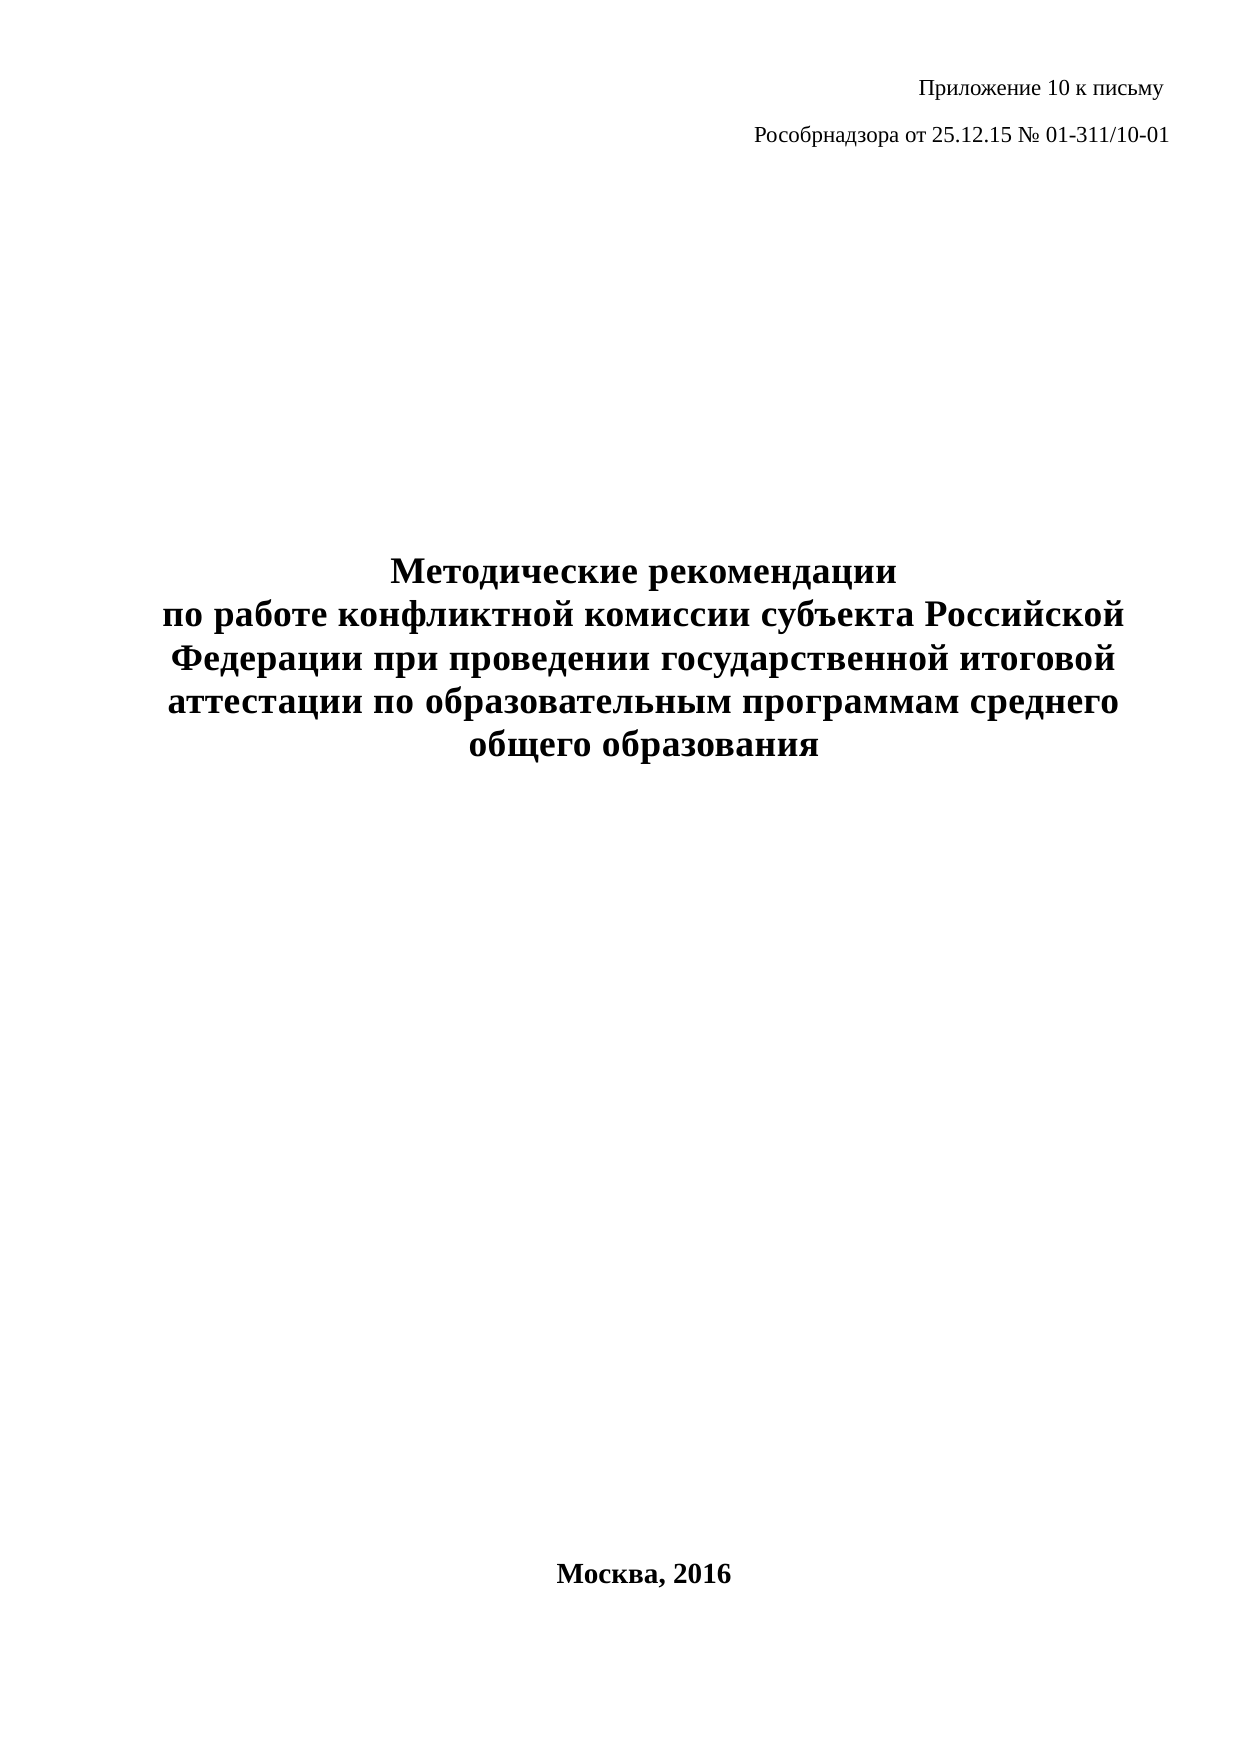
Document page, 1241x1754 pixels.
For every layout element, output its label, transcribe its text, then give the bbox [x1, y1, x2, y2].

text Рособрнадзора от 25.12.15 № 01-311/10-01 [118, 121, 1169, 147]
text Москва, 2016 [118, 1556, 1169, 1590]
text Методические рекомендации [118, 549, 1169, 592]
text Приложение 10 к письму [118, 74, 1169, 100]
text по работе конфликтной комиссии субъекта Российской Федерации при проведении государственной итоговой аттестации по образовательным программам среднего общего образования [118, 592, 1169, 764]
